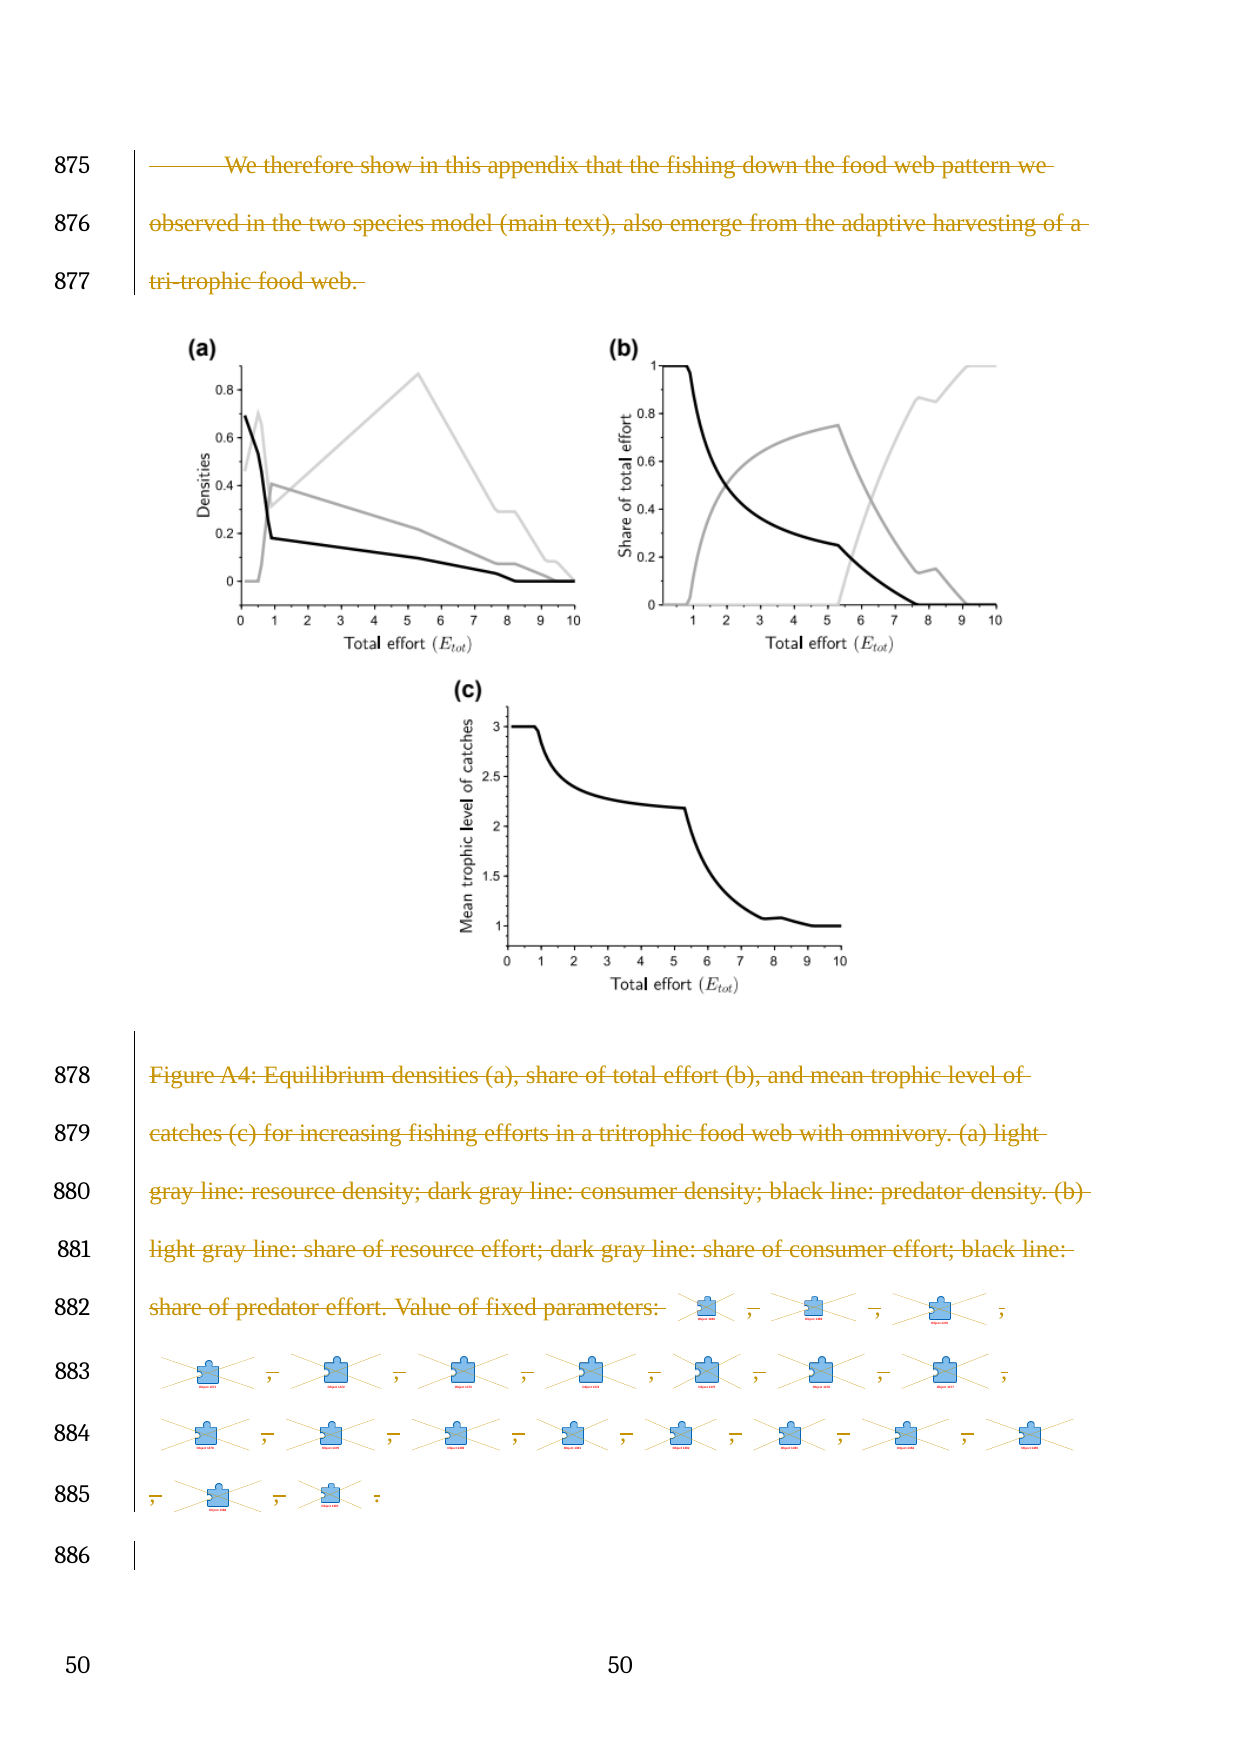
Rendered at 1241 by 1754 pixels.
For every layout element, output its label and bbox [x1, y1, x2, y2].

picture [186, 324, 1054, 1002]
